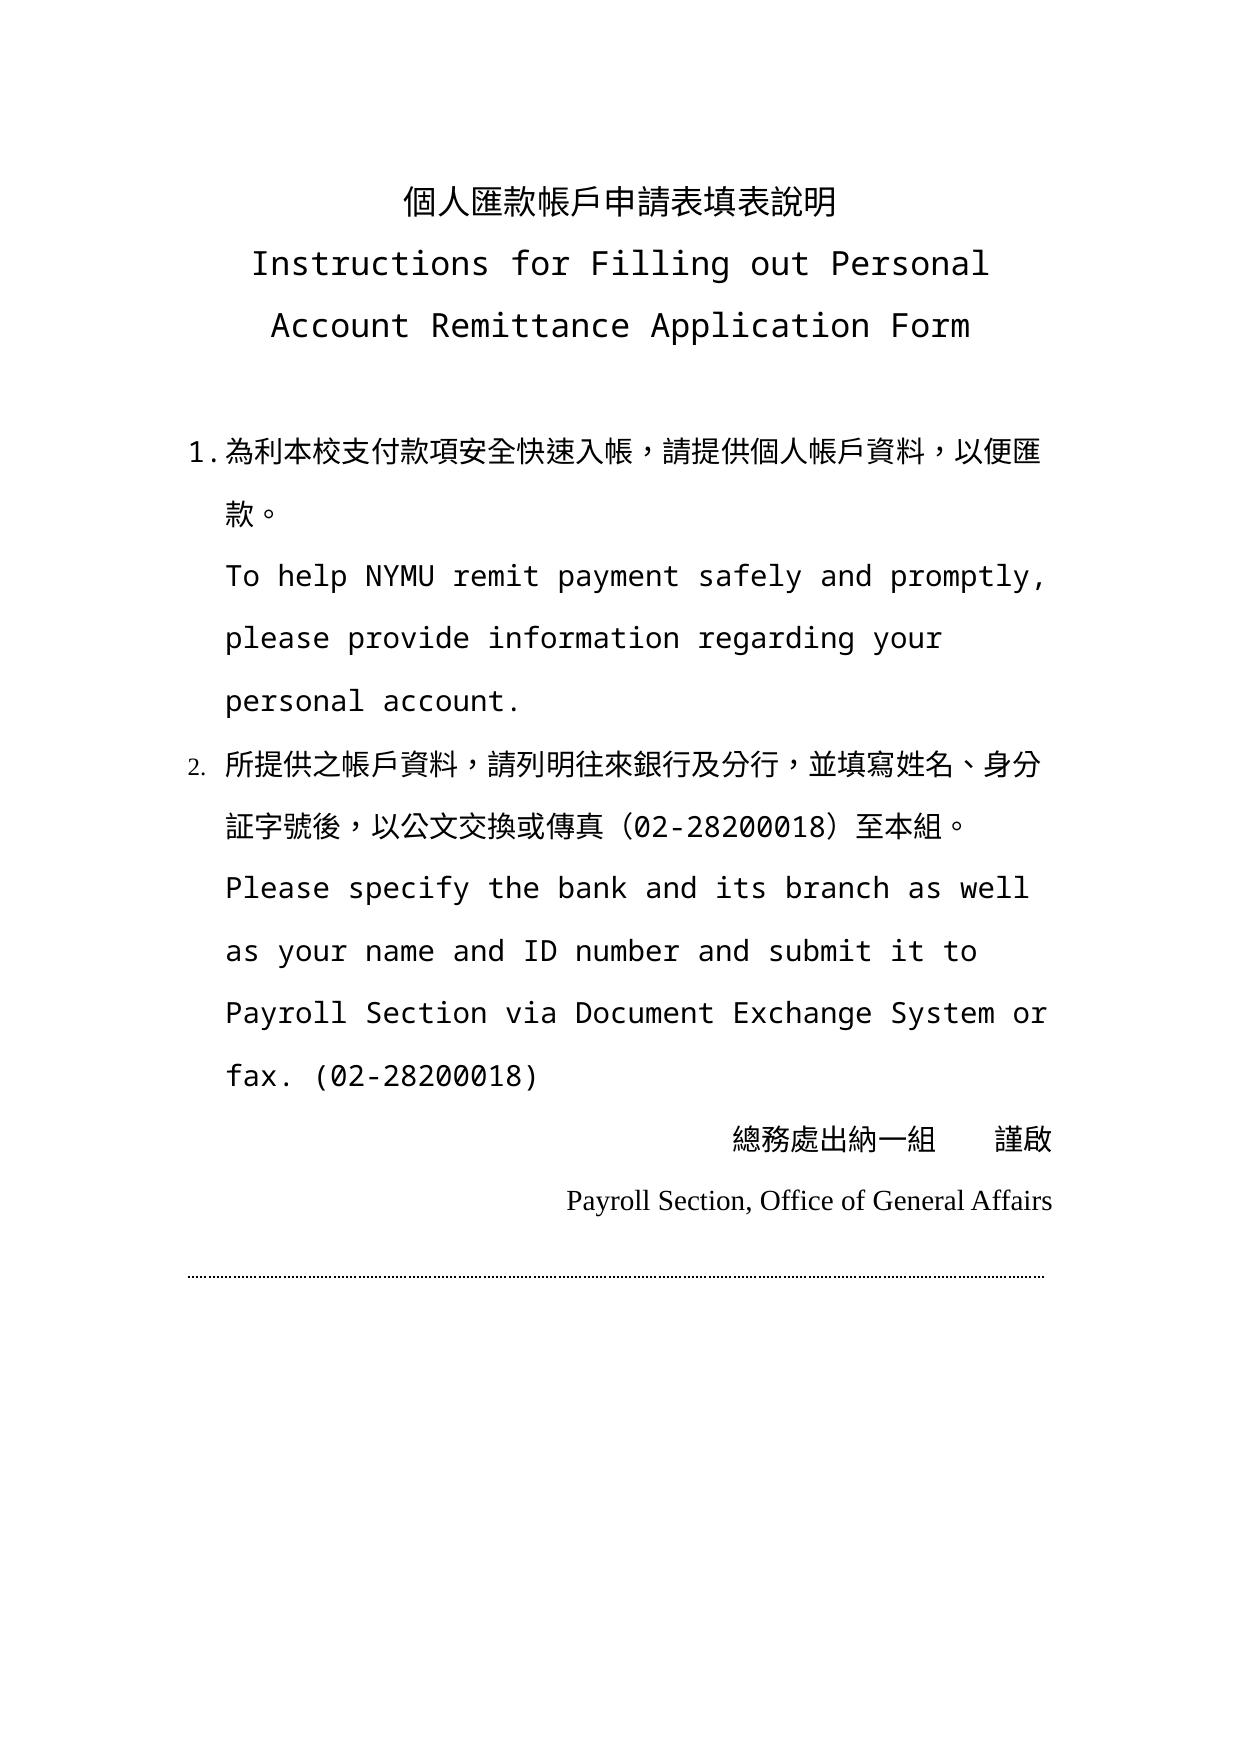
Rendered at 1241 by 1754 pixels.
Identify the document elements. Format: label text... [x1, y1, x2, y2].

text 個人匯款帳戶申請表填表說明 [187, 158, 1053, 221]
list 所提供之帳戶資料，請列明往來銀行及分行，並填寫姓名、身分証字號後，以公文交換或傳真（02-28200018）至本組。 [187, 721, 1053, 846]
text To help NYMU remit payment safely and promptly, please provide information regarding your personal account. [225, 533, 1053, 721]
text Instructions for Filling out Personal Account Remittance Application Form [187, 221, 1053, 346]
text Payroll Section, Office of General Affairs [187, 1158, 1053, 1221]
text 總務處出納一組 謹啟 [187, 1096, 1053, 1158]
text Please specify the bank and its branch as well as your name and ID number and submit it to Payroll Section via Document Exchange System or fax. (02-28200018) [225, 846, 1053, 1096]
list 為利本校支付款項安全快速入帳，請提供個人帳戶資料，以便匯款。 [187, 408, 1053, 533]
